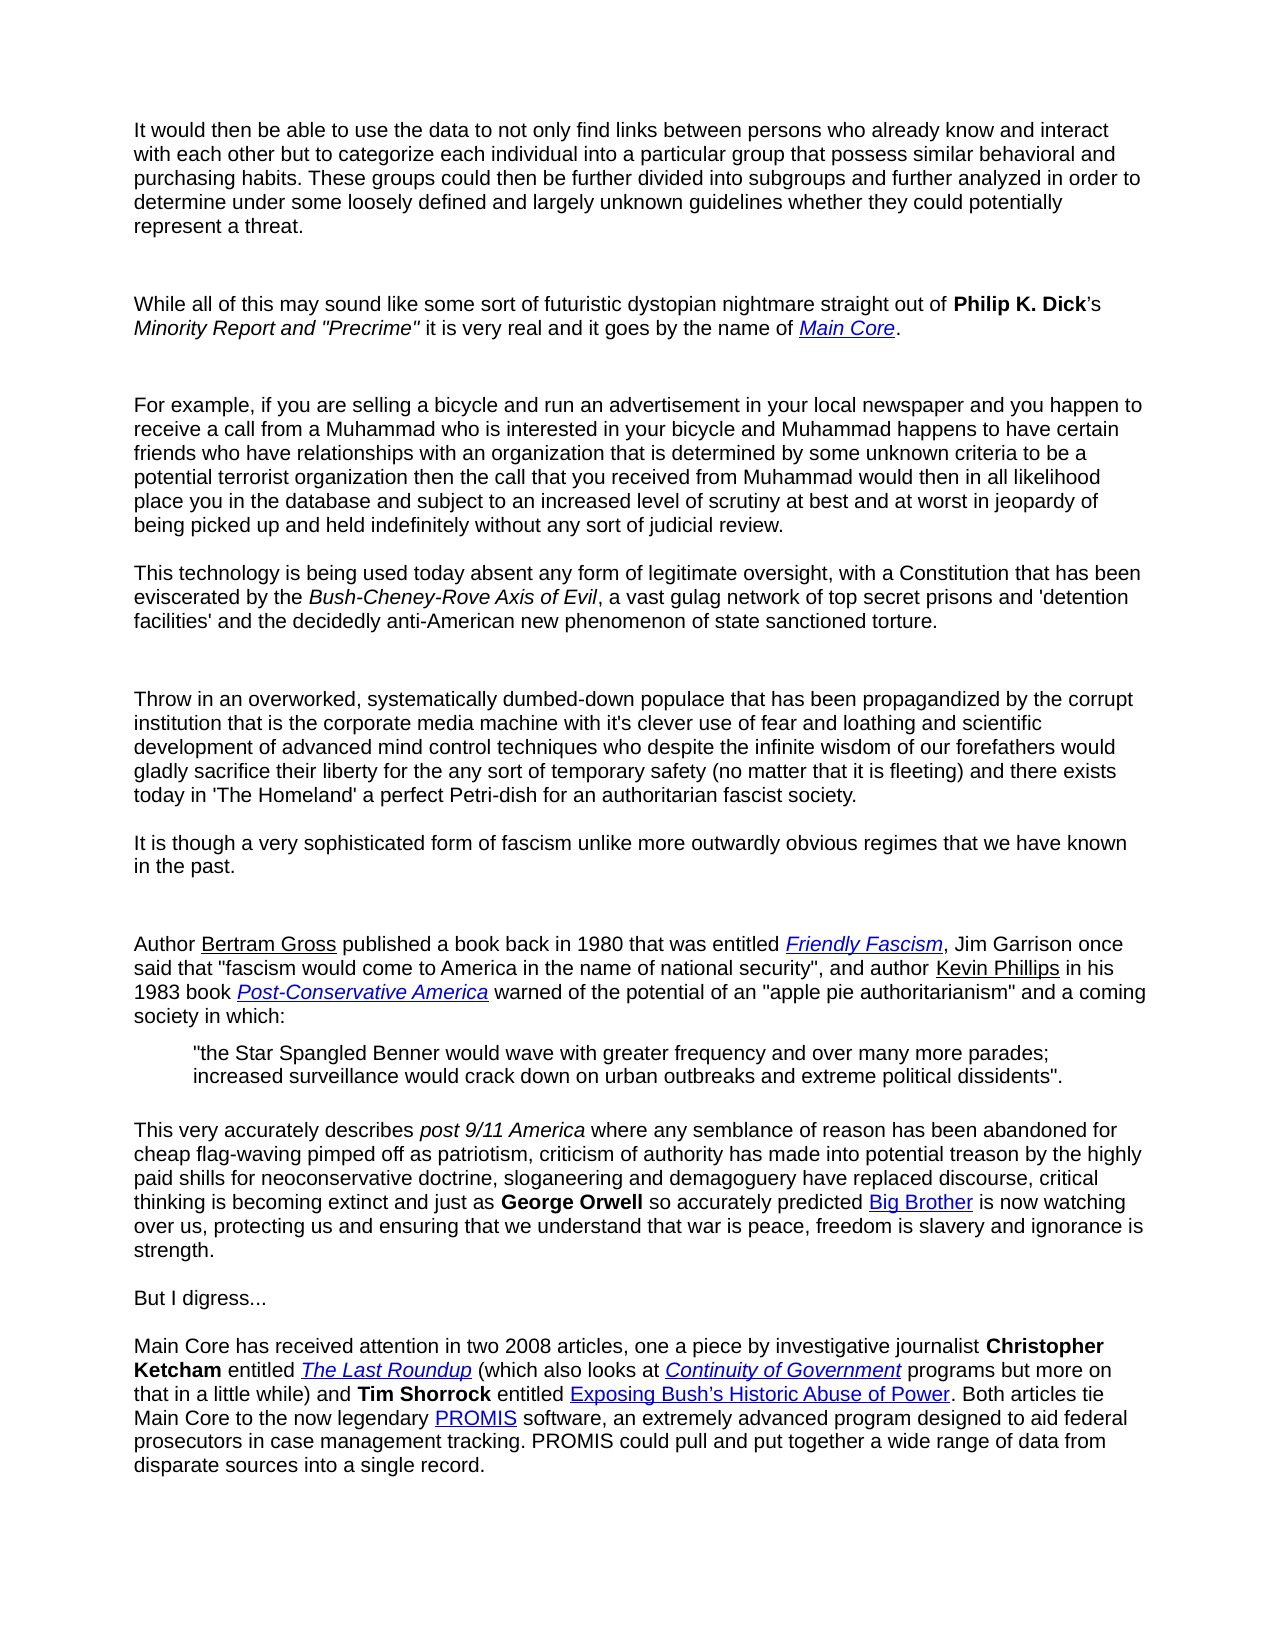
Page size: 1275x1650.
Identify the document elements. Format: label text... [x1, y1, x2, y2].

text For example, if you are selling a bicycle and run an advertisement in your local newspaper and you happen to receive a call from a Muhammad who is interested in your bicycle and Muhammad happens to have certain friends who have relationships with an organization that is determined by some unknown criteria to be a potential terrorist organization then the call that you received from Muhammad would then in all likelihood place you in the database and subject to an increased level of scrutiny at best and at worst in jeopardy of being picked up and held indefinitely without any sort of judicial review. This technology is being used today absent any form of legitimate oversight, with a Constitution that has been eviscerated by the Bush-Cheney-Rove Axis of Evil, a vast gulag network of top secret prisons and 'detention facilities' and the decidedly anti-American new phenomenon of state sanctioned torture. [134, 393, 1147, 633]
text This very accurately describes post 9/11 America where any semblance of reason has been abandoned for cheap flag-waving pimped off as patriotism, criticism of authority has made into potential treason by the highly paid shills for neoconservative doctrine, sloganeering and demagoguery have replaced discourse, critical thinking is becoming extinct and just as George Orwell so accurately predicted Big Brother is now watching over us, protecting us and ensuring that we understand that war is peace, freedom is slavery and ignorance is strength. But I digress... Main Core has received attention in two 2008 articles, one a piece by investigative journalist Christopher Ketcham entitled The Last Roundup (which also looks at Continuity of Government programs but more on that in a little while) and Tim Shorrock entitled Exposing Bush’s Historic Abuse of Power. Both articles tie Main Core to the now legendary PROMIS software, an extremely advanced program designed to aid federal prosecutors in case management tracking. PROMIS could pull and put together a wide range of data from disparate sources into a single record. [134, 1118, 1147, 1477]
text It would then be able to use the data to not only find links between persons who already know and interact with each other but to categorize each individual into a particular group that possess similar behavioral and purchasing habits. These groups could then be further divided into subgroups and further analyzed in order to determine under some loosely defined and largely unknown guidelines whether they could potentially represent a threat. [134, 118, 1147, 238]
text Author Bertram Gross published a book back in 1980 that was entitled Friendly Fascism, Jim Garrison once said that "fascism would come to America in the name of national security", and author Kevin Phillips in his 1983 book Post-Conservative America warned of the potential of an "apple pie authoritarianism" and a coming society in which: [134, 932, 1147, 1028]
text "the Star Spangled Benner would wave with greater frequency and over many more parades; increased surveillance would crack down on urban outbreaks and extreme political dissidents". [193, 1040, 1088, 1088]
text Throw in an overworked, systematically dumbed-down populace that has been propagandized by the corrupt institution that is the corporate media machine with it's clever use of fear and loathing and scientific development of advanced mind control techniques who despite the infinite wisdom of our forefathers would gladly sacrifice their liberty for the any sort of temporary safety (no matter that it is fleeting) and there exists today in 'The Homeland' a perfect Petri-dish for an authoritarian fascist society. It is though a very sophisticated form of fascism unlike more outwardly obvious regimes that we have known in the past. [134, 687, 1147, 878]
text While all of this may sound like some sort of futuristic dystopian nightmare straight out of Philip K. Dick’s Minority Report and "Precrime" it is very real and it goes by the name of Main Core. [134, 292, 1147, 339]
